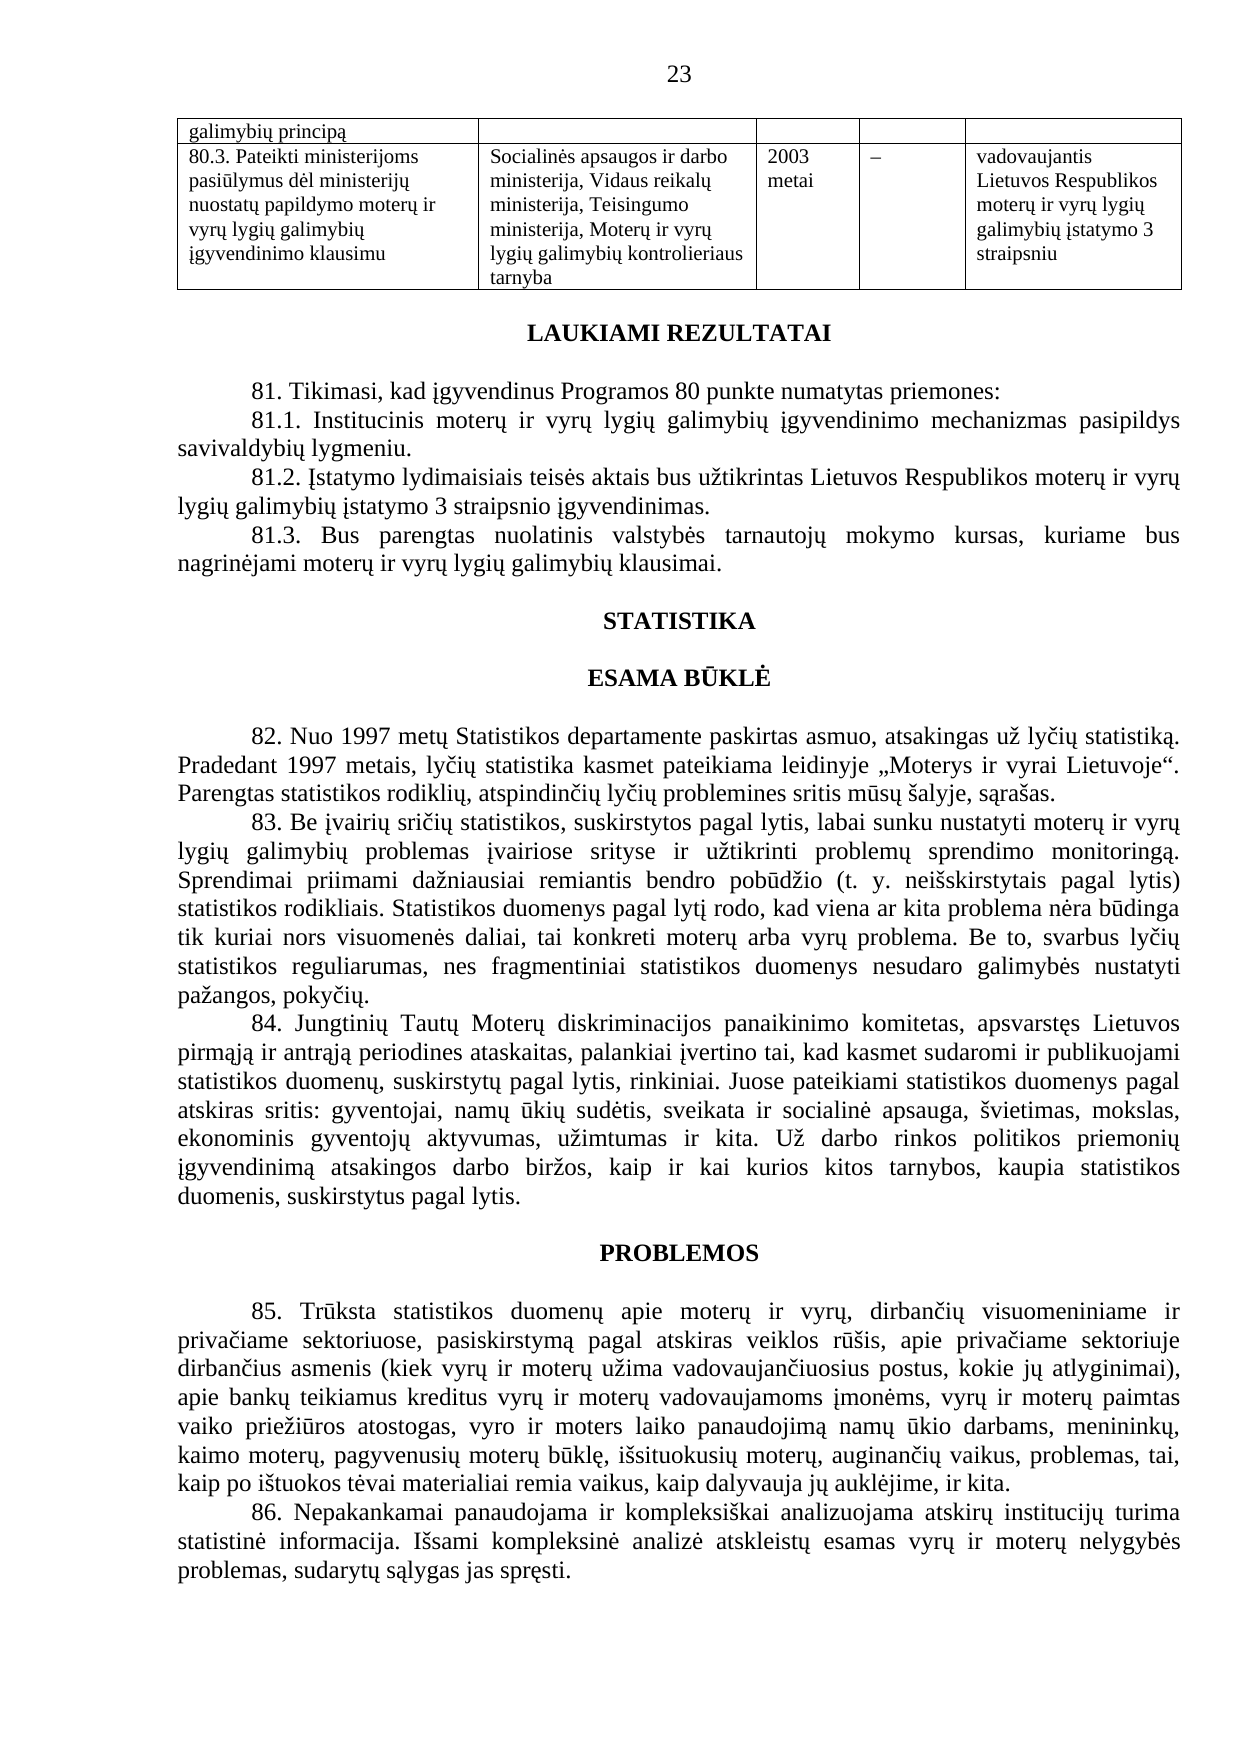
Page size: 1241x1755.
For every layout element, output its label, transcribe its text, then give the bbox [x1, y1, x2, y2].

text ESAMA BŪKLĖ [177, 663, 1181, 692]
text 81.2. Įstatymo lydimaisiais teisės aktais bus užtikrintas Lietuvos Respublikos moterų ir vyrų lygių galimybių įstatymo 3 straipsnio įgyvendinimas. [177, 462, 1181, 520]
table_cell – [860, 144, 965, 289]
table_cell [966, 119, 1181, 143]
text 86. Nepakankamai panaudojama ir kompleksiškai analizuojama atskirų institucijų turima statistinė informacija. Išsami kompleksinė analizė atskleistų esamas vyrų ir moterų nelygybės problemas, sudarytų sąlygas jas spręsti. [177, 1497, 1181, 1583]
text 81.1. Institucinis moterų ir vyrų lygių galimybių įgyvendinimo mechanizmas pasipildys savivaldybių lygmeniu. [177, 405, 1181, 462]
table_cell 2003 metai [757, 144, 859, 289]
text 84. Jungtinių Tautų Moterų diskriminacijos panaikinimo komitetas, apsvarstęs Lietuvos pirmąją ir antrąją periodines ataskaitas, palankiai įvertino tai, kad kasmet sudaromi ir publikuojami statistikos duomenų, suskirstytų pagal lytis, rinkiniai. Juose pateikiami statistikos duomenys pagal atskiras sritis: gyventojai, namų ūkių sudėtis, sveikata ir socialinė apsauga, švietimas, mokslas, ekonominis gyventojų aktyvumas, užimtumas ir kita. Už darbo rinkos politikos priemonių įgyvendinimą atsakingos darbo biržos, kaip ir kai kurios kitos tarnybos, kaupia statistikos duomenis, suskirstytus pagal lytis. [177, 1008, 1181, 1210]
text 81.3. Bus parengtas nuolatinis valstybės tarnautojų mokymo kursas, kuriame bus nagrinėjami moterų ir vyrų lygių galimybių klausimai. [177, 520, 1181, 577]
text STATISTIKA [177, 606, 1181, 635]
table_cell Socialinės apsaugos ir darbo ministerija, Vidaus reikalų ministerija, Teisingumo ministerija, Moterų ir vyrų lygių galimybių kontrolieriaus tarnyba [479, 144, 756, 289]
text PROBLEMOS [177, 1238, 1181, 1267]
table_cell 80.3. Pateikti ministerijoms pasiūlymus dėl ministerijų nuostatų papildymo moterų ir vyrų lygių galimybių įgyvendinimo klausimu [178, 144, 478, 289]
table_cell [860, 119, 965, 143]
text LAUKIAMI REZULTATAI [177, 318, 1181, 347]
text 85. Trūksta statistikos duomenų apie moterų ir vyrų, dirbančių visuomeniniame ir privačiame sektoriuose, pasiskirstymą pagal atskiras veiklos rūšis, apie privačiame sektoriuje dirbančius asmenis (kiek vyrų ir moterų užima vadovaujančiuosius postus, kokie jų atlyginimai), apie bankų teikiamus kreditus vyrų ir moterų vadovaujamoms įmonėms, vyrų ir moterų paimtas vaiko priežiūros atostogas, vyro ir moters laiko panaudojimą namų ūkio darbams, menininkų, kaimo moterų, pagyvenusių moterų būklę, išsituokusių moterų, auginančių vaikus, problemas, tai, kaip po ištuokos tėvai materialiai remia vaikus, kaip dalyvauja jų auklėjime, ir kita. [177, 1296, 1181, 1497]
table_cell [479, 119, 756, 143]
table_cell vadovaujantis Lietuvos Respublikos moterų ir vyrų lygių galimybių įstatymo 3 straipsniu [966, 144, 1181, 289]
table_cell galimybių principą [178, 119, 478, 143]
text 83. Be įvairių sričių statistikos, suskirstytos pagal lytis, labai sunku nustatyti moterų ir vyrų lygių galimybių problemas įvairiose srityse ir užtikrinti problemų sprendimo monitoringą. Sprendimai priimami dažniausiai remiantis bendro pobūdžio (t. y. neišskirstytais pagal lytis) statistikos rodikliais. Statistikos duomenys pagal lytį rodo, kad viena ar kita problema nėra būdinga tik kuriai nors visuomenės daliai, tai konkreti moterų arba vyrų problema. Be to, svarbus lyčių statistikos reguliarumas, nes fragmentiniai statistikos duomenys nesudaro galimybės nustatyti pažangos, pokyčių. [177, 807, 1181, 1008]
table_cell [757, 119, 859, 143]
text 81. Tikimasi, kad įgyvendinus Programos 80 punkte numatytas priemones: [177, 376, 1181, 405]
text 82. Nuo 1997 metų Statistikos departamente paskirtas asmuo, atsakingas už lyčių statistiką. Pradedant 1997 metais, lyčių statistika kasmet pateikiama leidinyje „Moterys ir vyrai Lietuvoje“. Parengtas statistikos rodiklių, atspindinčių lyčių problemines sritis mūsų šalyje, sąrašas. [177, 721, 1181, 807]
